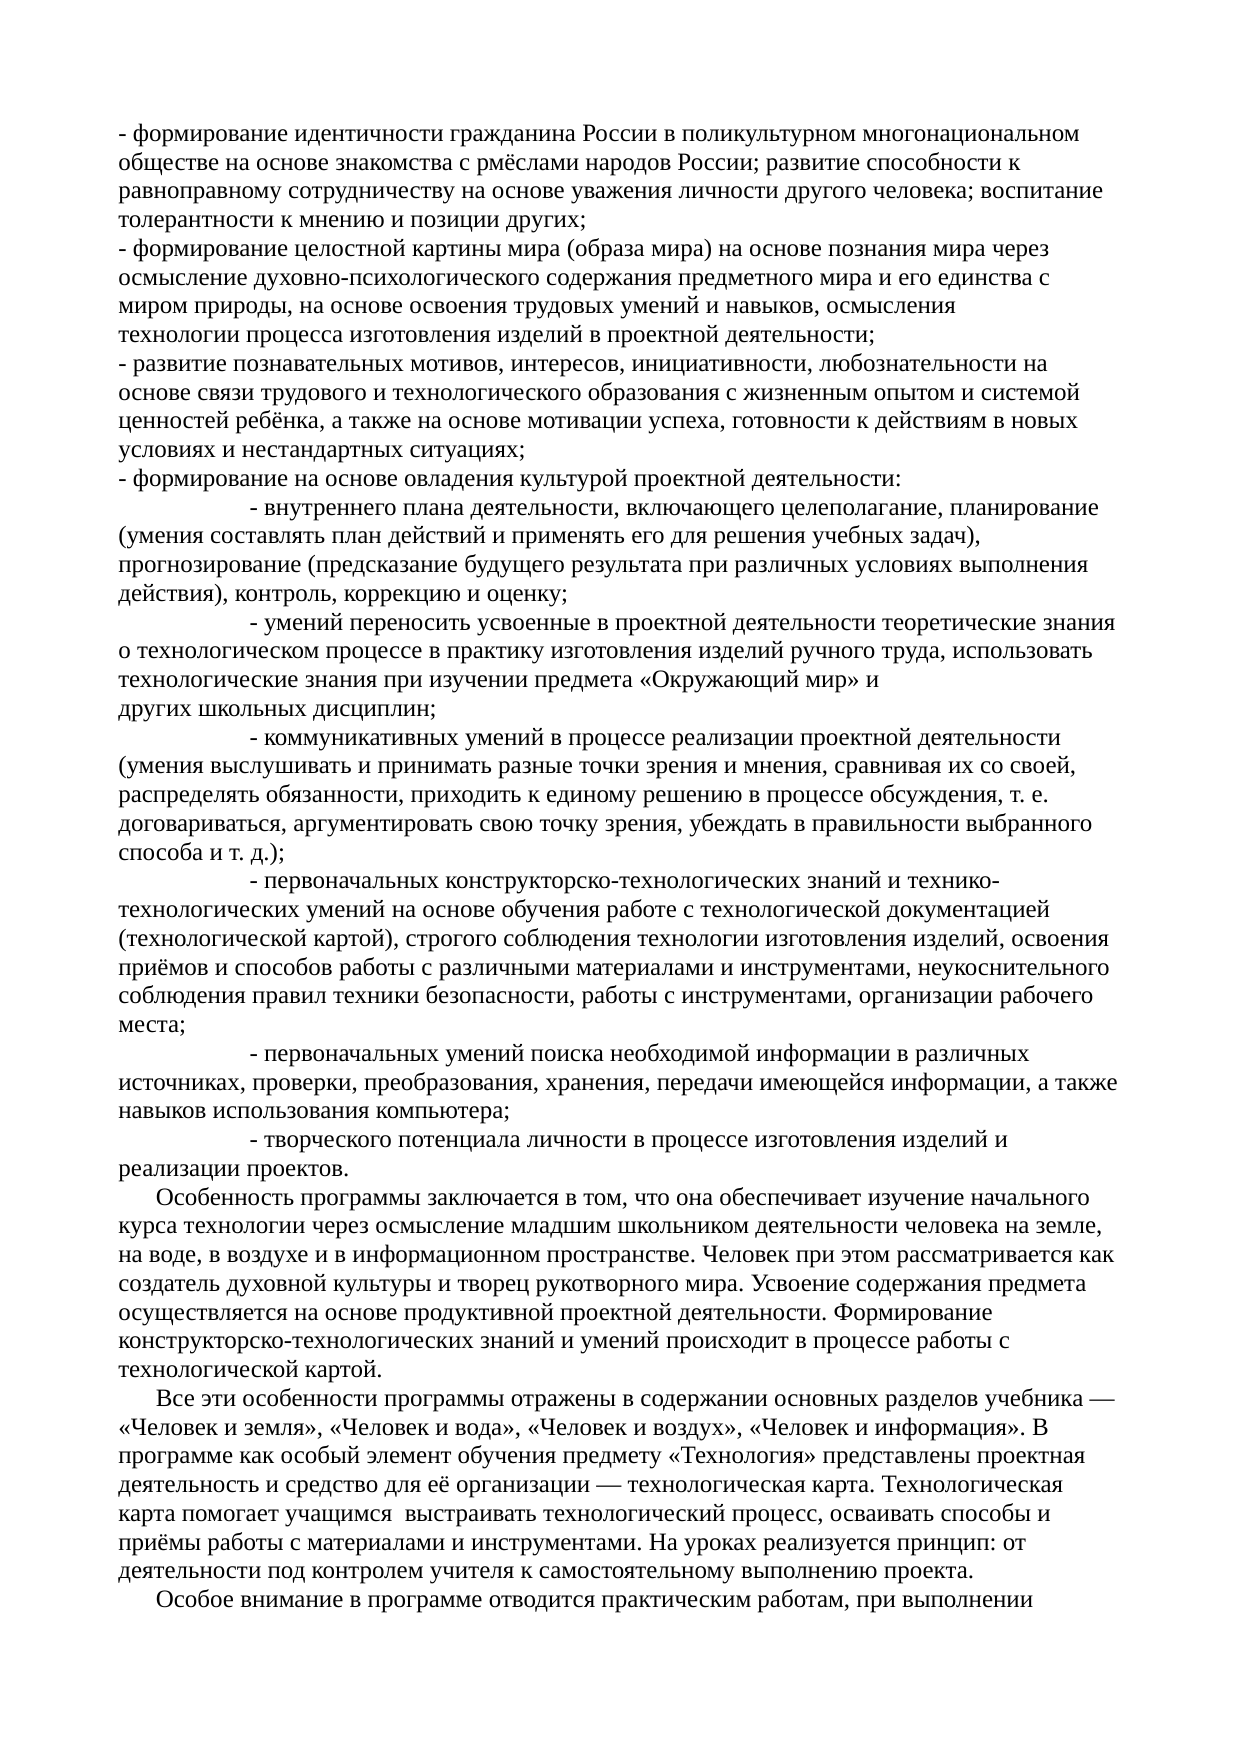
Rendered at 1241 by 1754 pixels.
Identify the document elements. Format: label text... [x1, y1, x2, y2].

text Особенность программы заключается в том, что она обеспечивает изучение начального курса технологии через осмысление младшим школьником деятельности человека на земле, на воде, в воздухе и в информационном пространстве. Человек при этом рассматривается как создатель духовной культуры и творец рукотворного мира. Усвоение содержания предмета осуществляется на основе продуктивной проектной деятельности. Формирование конструкторско-технологических знаний и умений происходит в процессе работы с технологической картой. [118, 1182, 1122, 1383]
text - формирование идентичности гражданина России в поликультурном многонациональном обществе на основе знакомства с рмёслами народов России; развитие способности к равноправному сотрудничеству на основе уважения личности другого человека; воспитание толерантности к мнению и позиции других; [118, 118, 1122, 233]
text - творческого потенциала личности в процессе изготовления изделий и реализации проектов. [118, 1124, 1122, 1182]
text - формирование на основе овладения культурой проектной деятельности: [118, 463, 1122, 492]
text - первоначальных конструкторско-технологических знаний и технико-технологических умений на основе обучения работе с технологической документацией (технологической картой), строгого соблюдения технологии изготовления изделий, освоения приёмов и способов работы с различными материалами и инструментами, неукоснительного соблюдения правил техники безопасности, работы с инструментами, организации рабочего места; [118, 866, 1122, 1038]
text - коммуникативных умений в процессе реализации проектной деятельности (умения выслушивать и принимать разные точки зрения и мнения, сравнивая их со своей, распределять обязанности, приходить к единому решению в процессе обсуждения, т. е. договариваться, аргументировать свою точку зрения, убеждать в правильности выбранного способа и т. д.); [118, 722, 1122, 866]
text Особое внимание в программе отводится практическим работам, при выполнении [118, 1584, 1122, 1613]
text - развитие познавательных мотивов, интересов, инициативности, любознательности на основе связи трудового и технологического образования с жизненным опытом и системой ценностей ребёнка, а также на основе мотивации успеха, готовности к действиям в новых условиях и нестандартных ситуациях; [118, 348, 1122, 463]
text - внутреннего плана деятельности, включающего целеполагание, планирование (умения составлять план действий и применять его для решения учебных задач), прогнозирование (предсказание будущего результата при различных условиях выполнения действия), контроль, коррекцию и оценку; [118, 492, 1122, 607]
text - умений переносить усвоенные в проектной деятельности теоретические знания о технологическом процессе в практику изготовления изделий ручного труда, использовать технологические знания при изучении предмета «Окружающий мир» и других школьных дисциплин; [118, 607, 1122, 722]
text - формирование целостной картины мира (образа мира) на основе познания мира через осмысление духовно-психологического содержания предметного мира и его единства с миром природы, на основе освоения трудовых умений и навыков, осмысления технологии процесса изготовления изделий в проектной деятельности; [118, 233, 1122, 348]
text - первоначальных умений поиска необходимой информации в различных источниках, проверки, преобразования, хранения, передачи имеющейся информации, а также навыков использования компьютера; [118, 1038, 1122, 1124]
text Все эти особенности программы отражены в содержании основных разделов учебника — «Человек и земля», «Человек и вода», «Человек и воздух», «Человек и информация». В программе как особый элемент обучения предмету «Технология» представлены проектная деятельность и средство для её организации — технологическая карта. Технологическая карта помогает учащимся выстраивать технологический процесс, осваивать способы и приёмы работы с материалами и инструментами. На уроках реализуется принцип: от деятельности под контролем учителя к самостоятельному выполнению проекта. [118, 1383, 1122, 1584]
